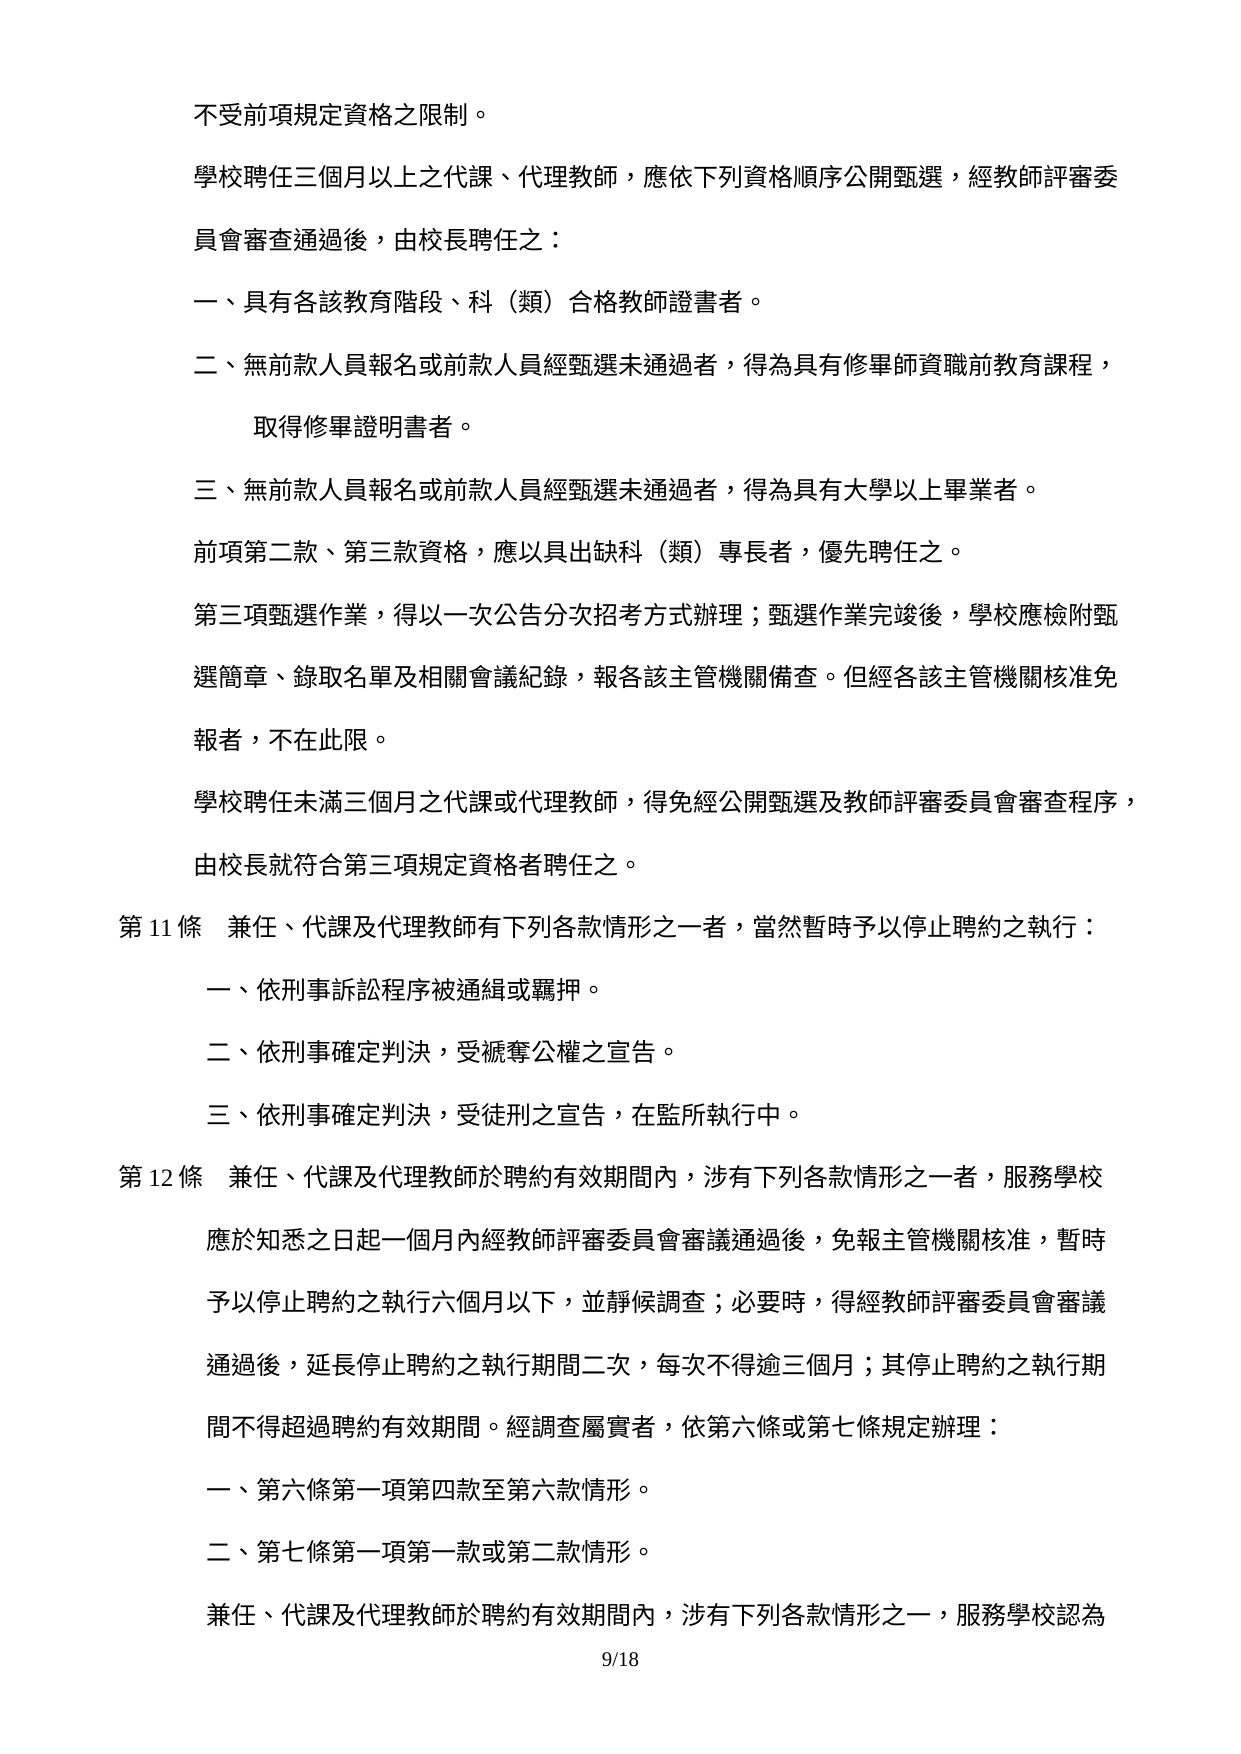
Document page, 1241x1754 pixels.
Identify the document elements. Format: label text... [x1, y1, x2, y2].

text 第11條 兼任、代課及代理教師有下列各款情形之一者，當然暫時予以停止聘約之執行： 一、依刑事訴訟程序被通緝或羈押。 二、依刑事確定判決，受褫奪公權之宣告。 三、依刑事確定判決，受徒刑之宣告，在監所執行中。 [118, 884, 1122, 1134]
text 第12條 兼任、代課及代理教師於聘約有效期間內，涉有下列各款情形之一者，服務學校應於知悉之日起一個月內經教師評審委員會審議通過後，免報主管機關核准，暫時予以停止聘約之執行六個月以下，並靜候調查；必要時，得經教師評審委員會審議通過後，延長停止聘約之執行期間二次，每次不得逾三個月；其停止聘約之執行期間不得超過聘約有效期間。經調查屬實者，依第六條或第七條規定辦理： 一、第六條第一項第四款至第六款情形。 二、第七條第一項第一款或第二款情形。 兼任、代課及代理教師於聘約有效期間內，涉有下列各款情形之一，服務學校認為 [118, 1134, 1122, 1634]
text 第3條 學校聘任兼任教師，應由校長就具有各該教育階段、科（類）合格教師證書者聘任之。 學校藝術才能班因課程安排需要聘任兼任教師，得由校長就校外具藝術專長者聘任之，不受前項規定資格之限制。 學校聘任三個月以上之代課、代理教師，應依下列資格順序公開甄選，經教師評審委員會審查通過後，由校長聘任之： 一、具有各該教育階段、科（類）合格教師證書者。 二、無前款人員報名或前款人員經甄選未通過者，得為具有修畢師資職前教育課程， 取得修畢證明書者。 三、無前款人員報名或前款人員經甄選未通過者，得為具有大學以上畢業者。 前項第二款、第三款資格，應以具出缺科（類）專長者，優先聘任之。 第三項甄選作業，得以一次公告分次招考方式辦理；甄選作業完竣後，學校應檢附甄選簡章、錄取名單及相關會議紀錄，報各該主管機關備查。但經各該主管機關核准免報者，不在此限。 學校聘任未滿三個月之代課或代理教師，得免經公開甄選及教師評審委員會審查程序，由校長就符合第三項規定資格者聘任之。 [118, 72, 1122, 884]
